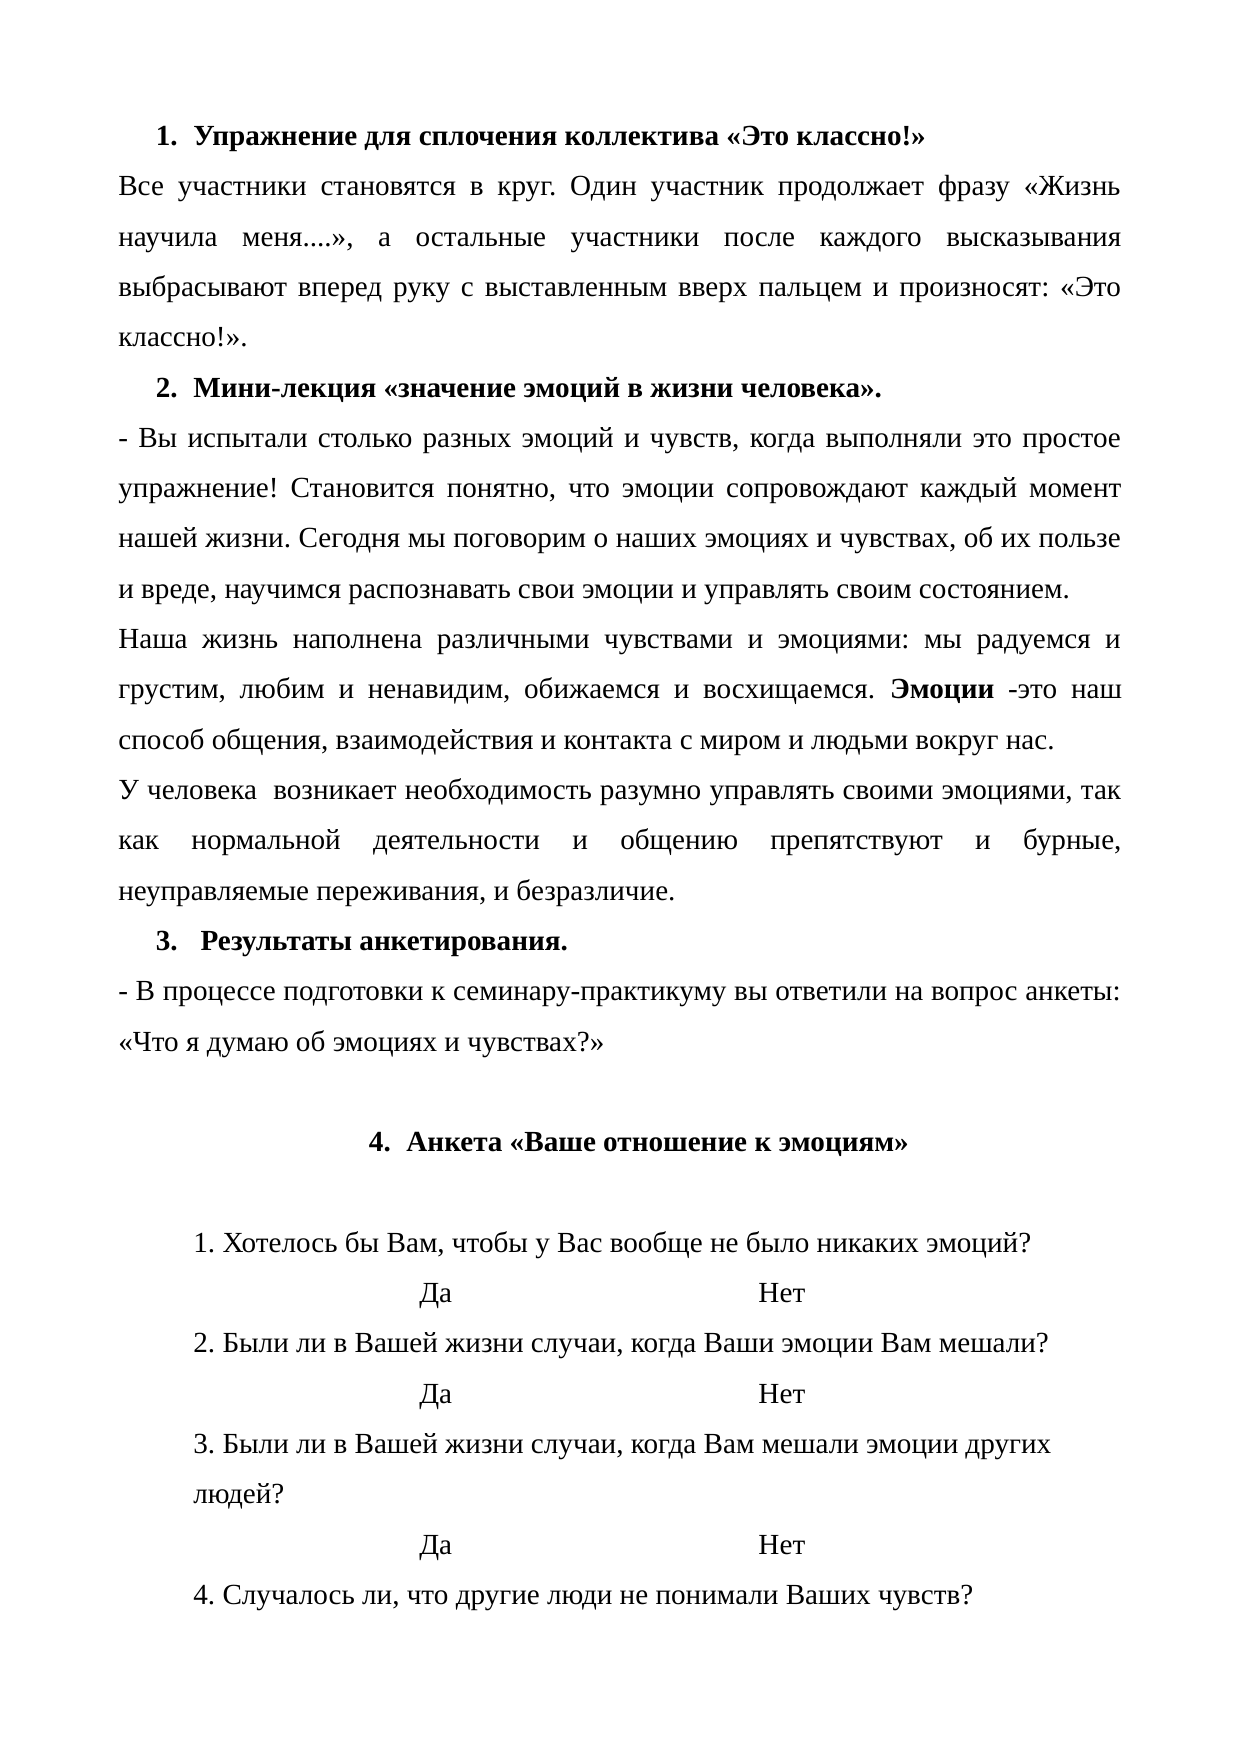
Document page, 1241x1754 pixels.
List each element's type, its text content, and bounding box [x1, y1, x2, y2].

text Все участники становятся в круг. Один участник продолжает фразу «Жизнь научила меня....», а остальные участники после каждого высказывания выбрасывают вперед руку с выставленным вверх пальцем и произносят: «Это классно!». [118, 168, 1122, 353]
list Мини-лекция «значение эмоций в жизни человека». [156, 370, 1122, 403]
text - В процессе подготовки к семинару-практикуму вы ответили на вопрос анкеты: «Что я думаю об эмоциях и чувствах?» [118, 973, 1122, 1057]
text Наша жизнь наполнена различными чувствами и эмоциями: мы радуемся и грустим, любим и ненавидим, обижаемся и восхищаемся. Эмоции -это наш способ общения, взаимодействия и контакта с миром и людьми вокруг нас. [118, 621, 1122, 755]
list Да Нет [156, 1527, 1122, 1560]
list Да Нет [156, 1275, 1122, 1309]
list Упражнение для сплочения коллектива «Это классно!» [156, 118, 1122, 152]
list 4. Случалось ли, что другие люди не понимали Ваших чувств? [156, 1577, 1122, 1611]
list 2. Были ли в Вашей жизни случаи, когда Ваши эмоции Вам мешали? [156, 1326, 1122, 1359]
list Да Нет [156, 1376, 1122, 1409]
text У человека возникает необходимость разумно управлять своими эмоциями, так как нормальной деятельности и общению препятствуют и бурные, неуправляемые переживания, и безразличие. [118, 772, 1122, 906]
list 1. Хотелось бы Вам, чтобы у Вас вообще не было никаких эмоций? [156, 1225, 1122, 1258]
list Результаты анкетирования. [156, 923, 1122, 957]
list Анкета «Ваше отношение к эмоциям» [156, 1124, 1122, 1158]
list 3. Были ли в Вашей жизни случаи, когда Вам мешали эмоции других людей? [156, 1426, 1122, 1510]
text - Вы испытали столько разных эмоций и чувств, когда выполняли это простое упражнение! Становится понятно, что эмоции сопровождают каждый момент нашей жизни. Сегодня мы поговорим о наших эмоциях и чувствах, об их пользе и вреде, научимся распознавать свои эмоции и управлять своим состоянием. [118, 420, 1122, 604]
